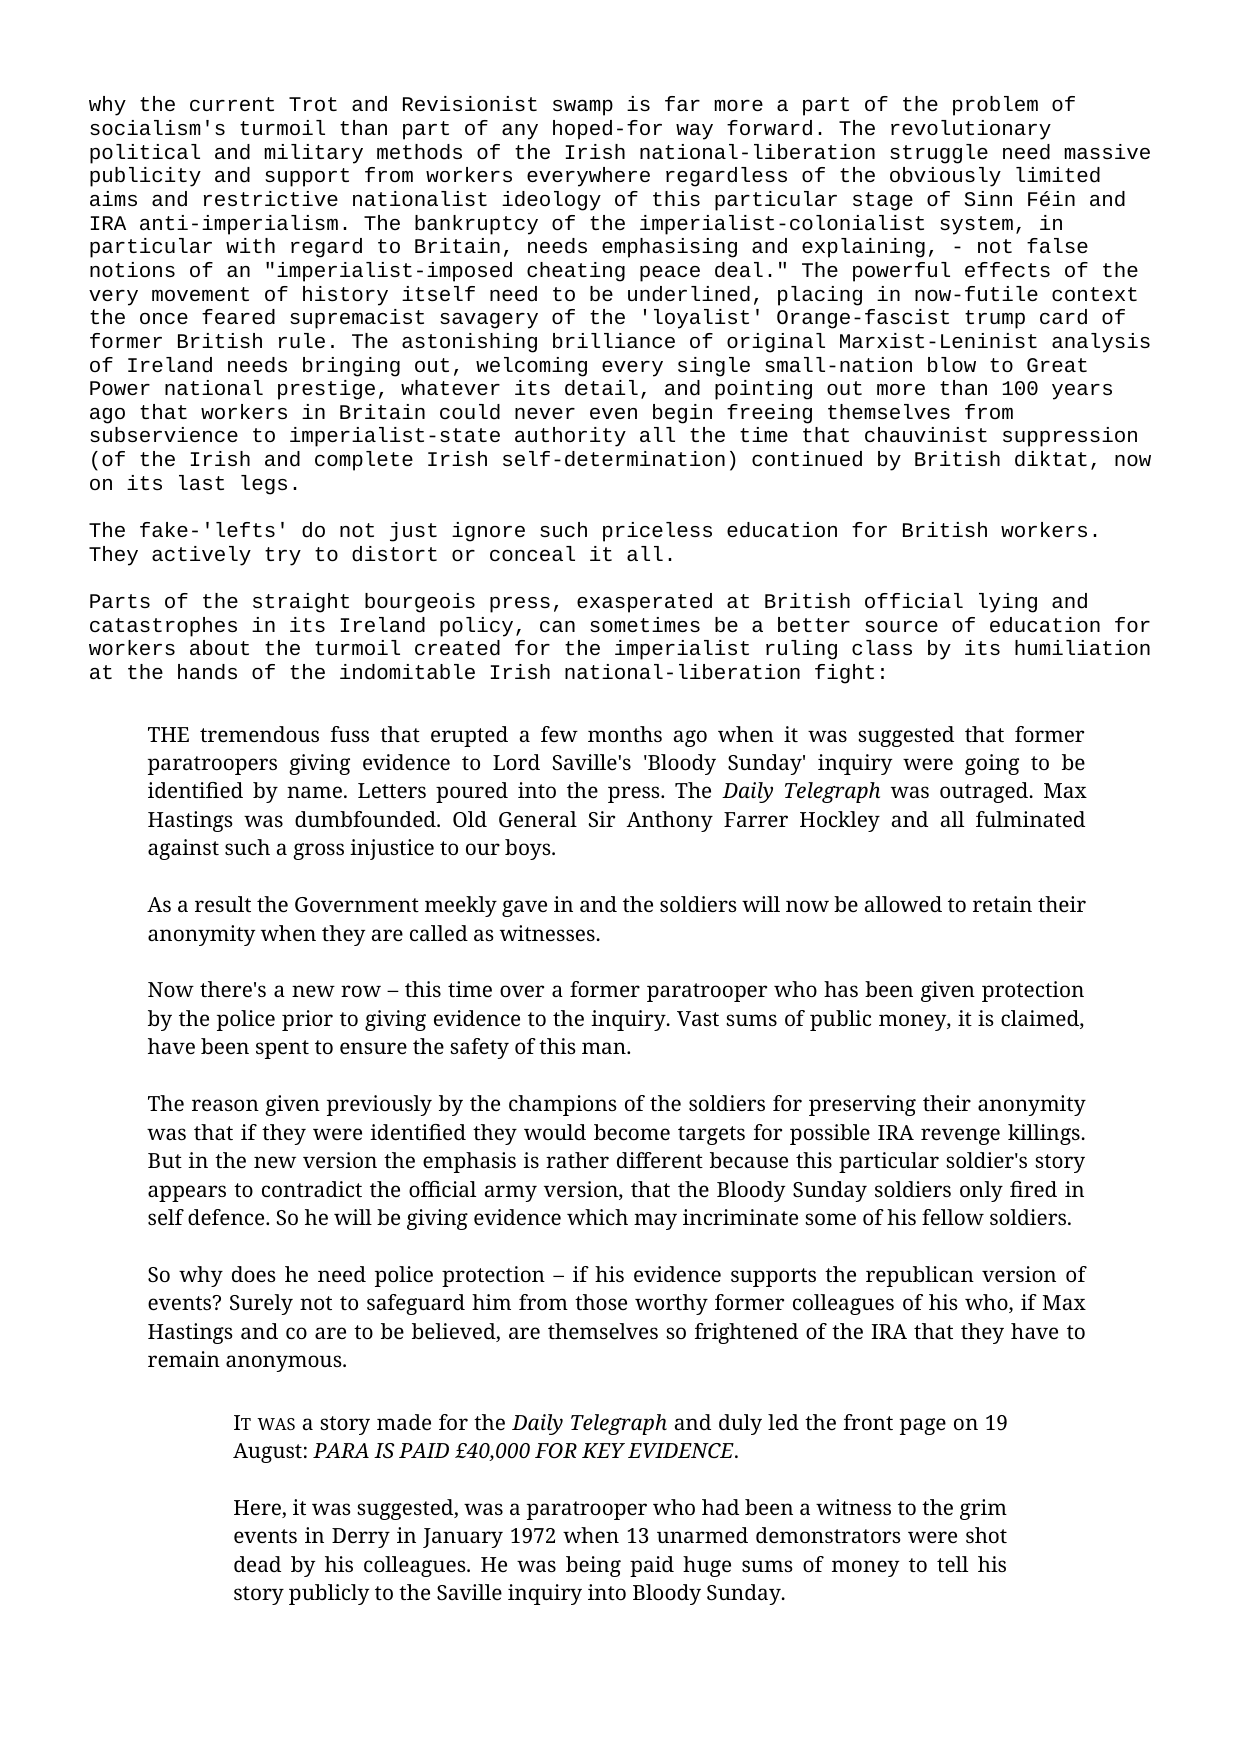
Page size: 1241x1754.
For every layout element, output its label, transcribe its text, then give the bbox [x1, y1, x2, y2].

text why the current Trot and Revisionist swamp is far more a part of the problem of socialism's turmoil than part of any hoped-for way forward. The revolutionary political and military methods of the Irish national-liberation struggle need massive publicity and support from workers everywhere regardless of the obviously limited aims and restrictive nationalist ideology of this particular stage of Sinn Féin and IRA anti-imperialism. The bankruptcy of the imperialist-colonialist system, in particular with regard to Britain, needs emphasising and explaining, - not false notions of an "imperialist-imposed cheating peace deal." The powerful effects of the very movement of history itself need to be underlined, placing in now-futile context the once feared supremacist savagery of the 'loyalist' Orange-fascist trump card of former British rule. The astonishing brilliance of original Marxist-Leninist analysis of Ireland needs bringing out, welcoming every single small-nation blow to Great Power national prestige, whatever its detail, and pointing out more than 100 years ago that workers in Britain could never even begin freeing themselves from subservience to imperialist-state authority all the time that chauvinist suppression (of the Irish and complete Irish self-determination) continued by British diktat, now on its last legs. [88, 94, 1152, 496]
text Now there's a new row – this time over a former paratrooper who has been given protection by the police prior to giving evidence to the inquiry. Vast sums of public money, it is claimed, have been spent to ensure the safety of this man. [147, 976, 1087, 1061]
text THE tremendous fuss that erupted a few months ago when it was suggested that former paratroopers giving evidence to Lord Saville's 'Bloody Sunday' inquiry were going to be identified by name. Letters poured into the press. The Daily Telegraph was outraged. Max Hastings was dumbfounded. Old General Sir Anthony Farrer Hockley and all fulminated against such a gross injustice to our boys. [147, 720, 1087, 862]
text It was a story made for the Daily Telegraph and duly led the front page on 19 August: PARA IS PAID £40,000 FOR KEY EVIDENCE. [233, 1408, 1009, 1465]
text As a result the Government meekly gave in and the soldiers will now be allowed to retain their anonymity when they are called as witnesses. [147, 890, 1087, 947]
text Here, it was suggested, was a paratrooper who had been a witness to the grim events in Derry in January 1972 when 13 unarmed demonstrators were shot dead by his colleagues. He was being paid huge sums of money to tell his story publicly to the Saville inquiry into Bloody Sunday. [233, 1493, 1009, 1607]
text The reason given previously by the champions of the soldiers for preserving their anonymity was that if they were identified they would become targets for possible IRA revenge killings. But in the new version the emphasis is rather different because this particular soldier's story appears to contradict the official army version, that the Bloody Sunday soldiers only fired in self defence. So he will be giving evidence which may incriminate some of his fellow soldiers. [147, 1089, 1087, 1232]
text The fake-'lefts' do not just ignore such priceless education for British workers. They actively try to distort or conceal it all. [88, 520, 1152, 567]
text Parts of the straight bourgeois press, exasperated at British official lying and catastrophes in its Ireland policy, can sometimes be a better source of education for workers about the turmoil created for the imperialist ruling class by its humiliation at the hands of the indomitable Irish national-liberation fight: [88, 591, 1152, 686]
text So why does he need police protection – if his evidence supports the republican version of events? Surely not to safeguard him from those worthy former colleagues of his who, if Max Hastings and co are to be believed, are themselves so frightened of the IRA that they have to remain anonymous. [147, 1260, 1087, 1374]
